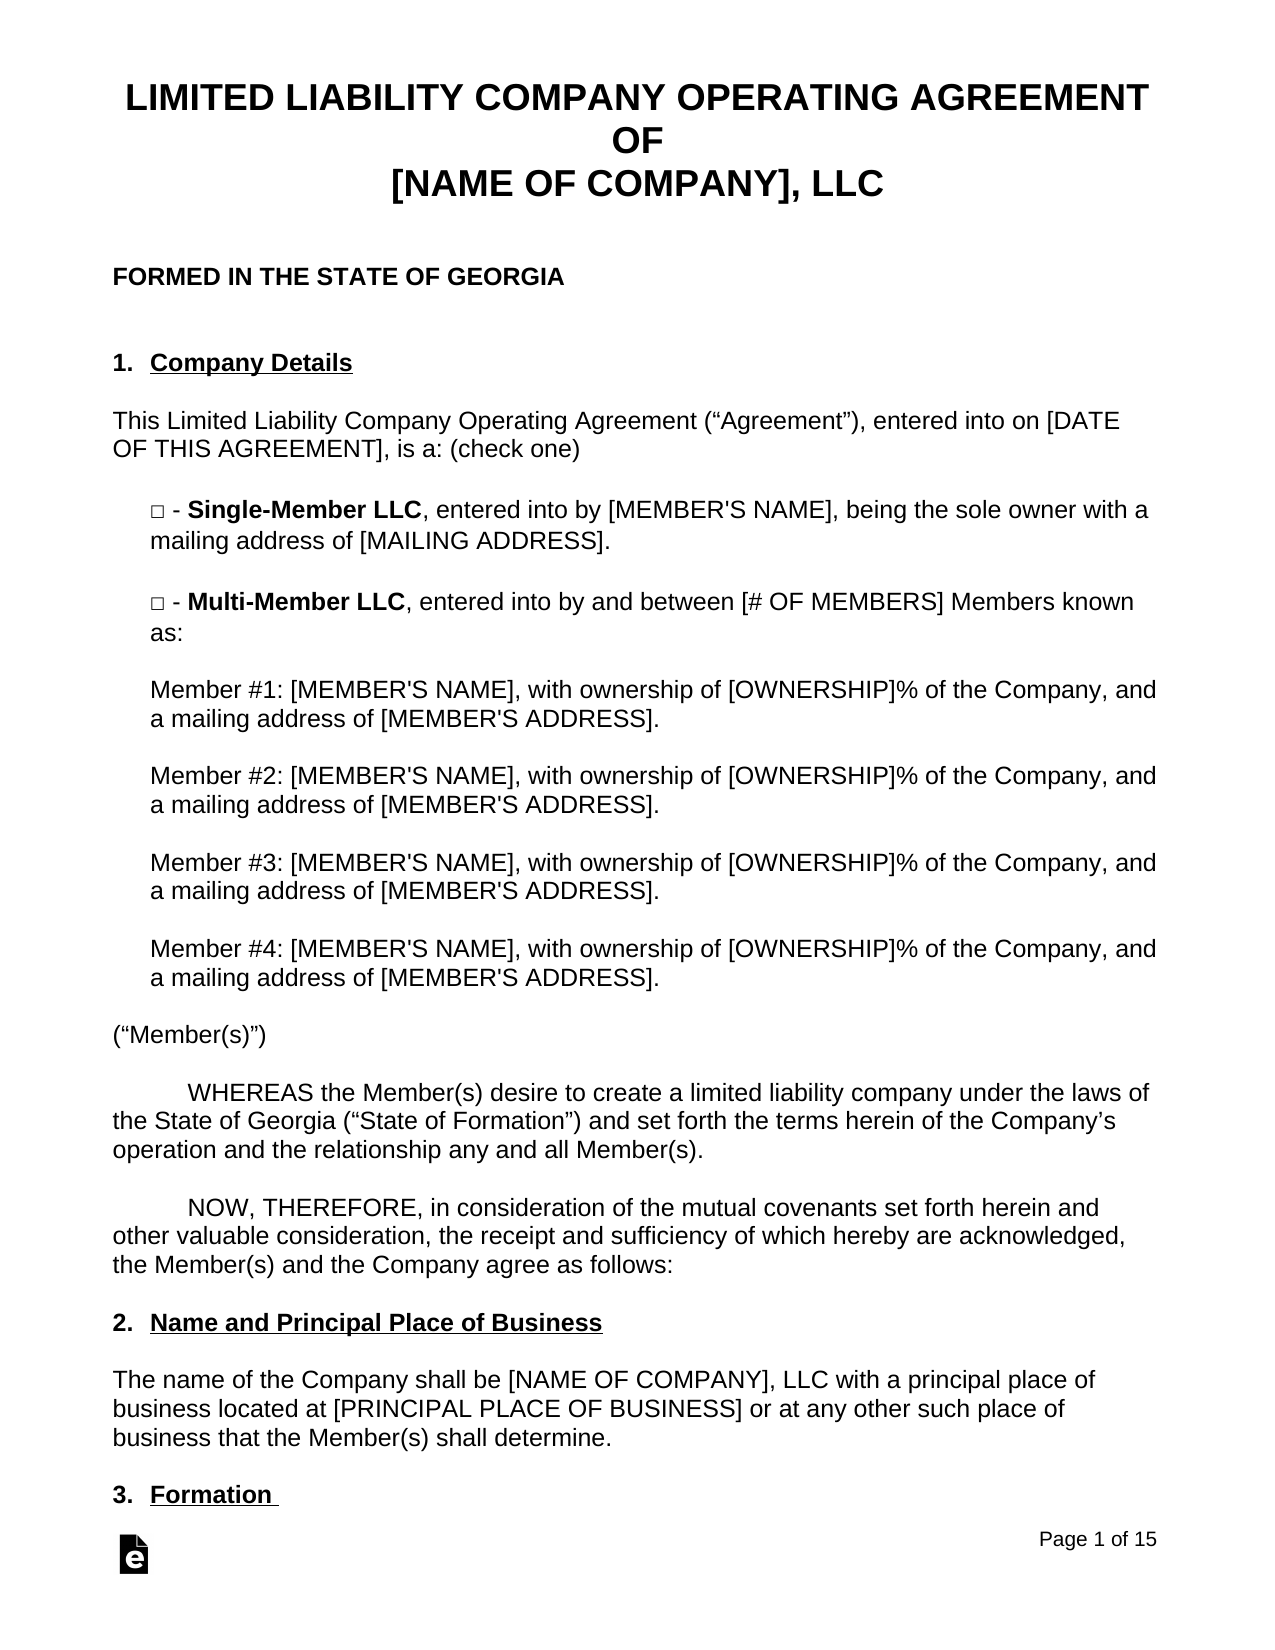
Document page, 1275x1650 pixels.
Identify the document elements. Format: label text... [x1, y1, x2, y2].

text The name of the Company shall be [NAME OF COMPANY], LLC with a principal place of business located at [PRINCIPAL PLACE OF BUSINESS] or at any other such place of business that the Member(s) shall determine. [112, 1365, 1162, 1451]
text NOW, THEREFORE, in consideration of the mutual covenants set forth herein and other valuable consideration, the receipt and sufficiency of which hereby are acknowledged, the Member(s) and the Company agree as follows: [112, 1192, 1162, 1279]
subtitle OF [112, 118, 1162, 161]
list Formation [112, 1480, 1162, 1509]
text ☐ - Single-Member LLC, entered into by [MEMBER'S NAME], being the sole owner with a mailing address of [MAILING ADDRESS]. [150, 492, 1162, 555]
subtitle [NAME OF COMPANY], LLC [112, 161, 1162, 204]
list Company Details [112, 348, 1162, 377]
text (“Member(s)”) [112, 1020, 1162, 1049]
text Member #3: [MEMBER'S NAME], with ownership of [OWNERSHIP]% of the Company, and a mailing address of [MEMBER'S ADDRESS]. [150, 847, 1162, 905]
subtitle LIMITED LIABILITY COMPANY OPERATING AGREEMENT [112, 75, 1162, 118]
text FORMED IN THE STATE OF GEORGIA [112, 262, 1162, 291]
text Member #2: [MEMBER'S NAME], with ownership of [OWNERSHIP]% of the Company, and a mailing address of [MEMBER'S ADDRESS]. [150, 761, 1162, 819]
subtitle This Limited Liability Company Operating Agreement (“Agreement”), entered into on [DATE OF THIS AGREEMENT], is a: (check one) [112, 406, 1162, 463]
text ☐ - Multi-Member LLC, entered into by and between [# OF MEMBERS] Members known as: [150, 583, 1162, 646]
text Member #4: [MEMBER'S NAME], with ownership of [OWNERSHIP]% of the Company, and a mailing address of [MEMBER'S ADDRESS]. [150, 934, 1162, 991]
text WHEREAS the Member(s) desire to create a limited liability company under the laws of the State of Georgia (“State of Formation”) and set forth the terms herein of the Company’s operation and the relationship any and all Member(s). [112, 1077, 1162, 1164]
text Member #1: [MEMBER'S NAME], with ownership of [OWNERSHIP]% of the Company, and a mailing address of [MEMBER'S ADDRESS]. [150, 675, 1162, 732]
list Name and Principal Place of Business [112, 1307, 1162, 1336]
